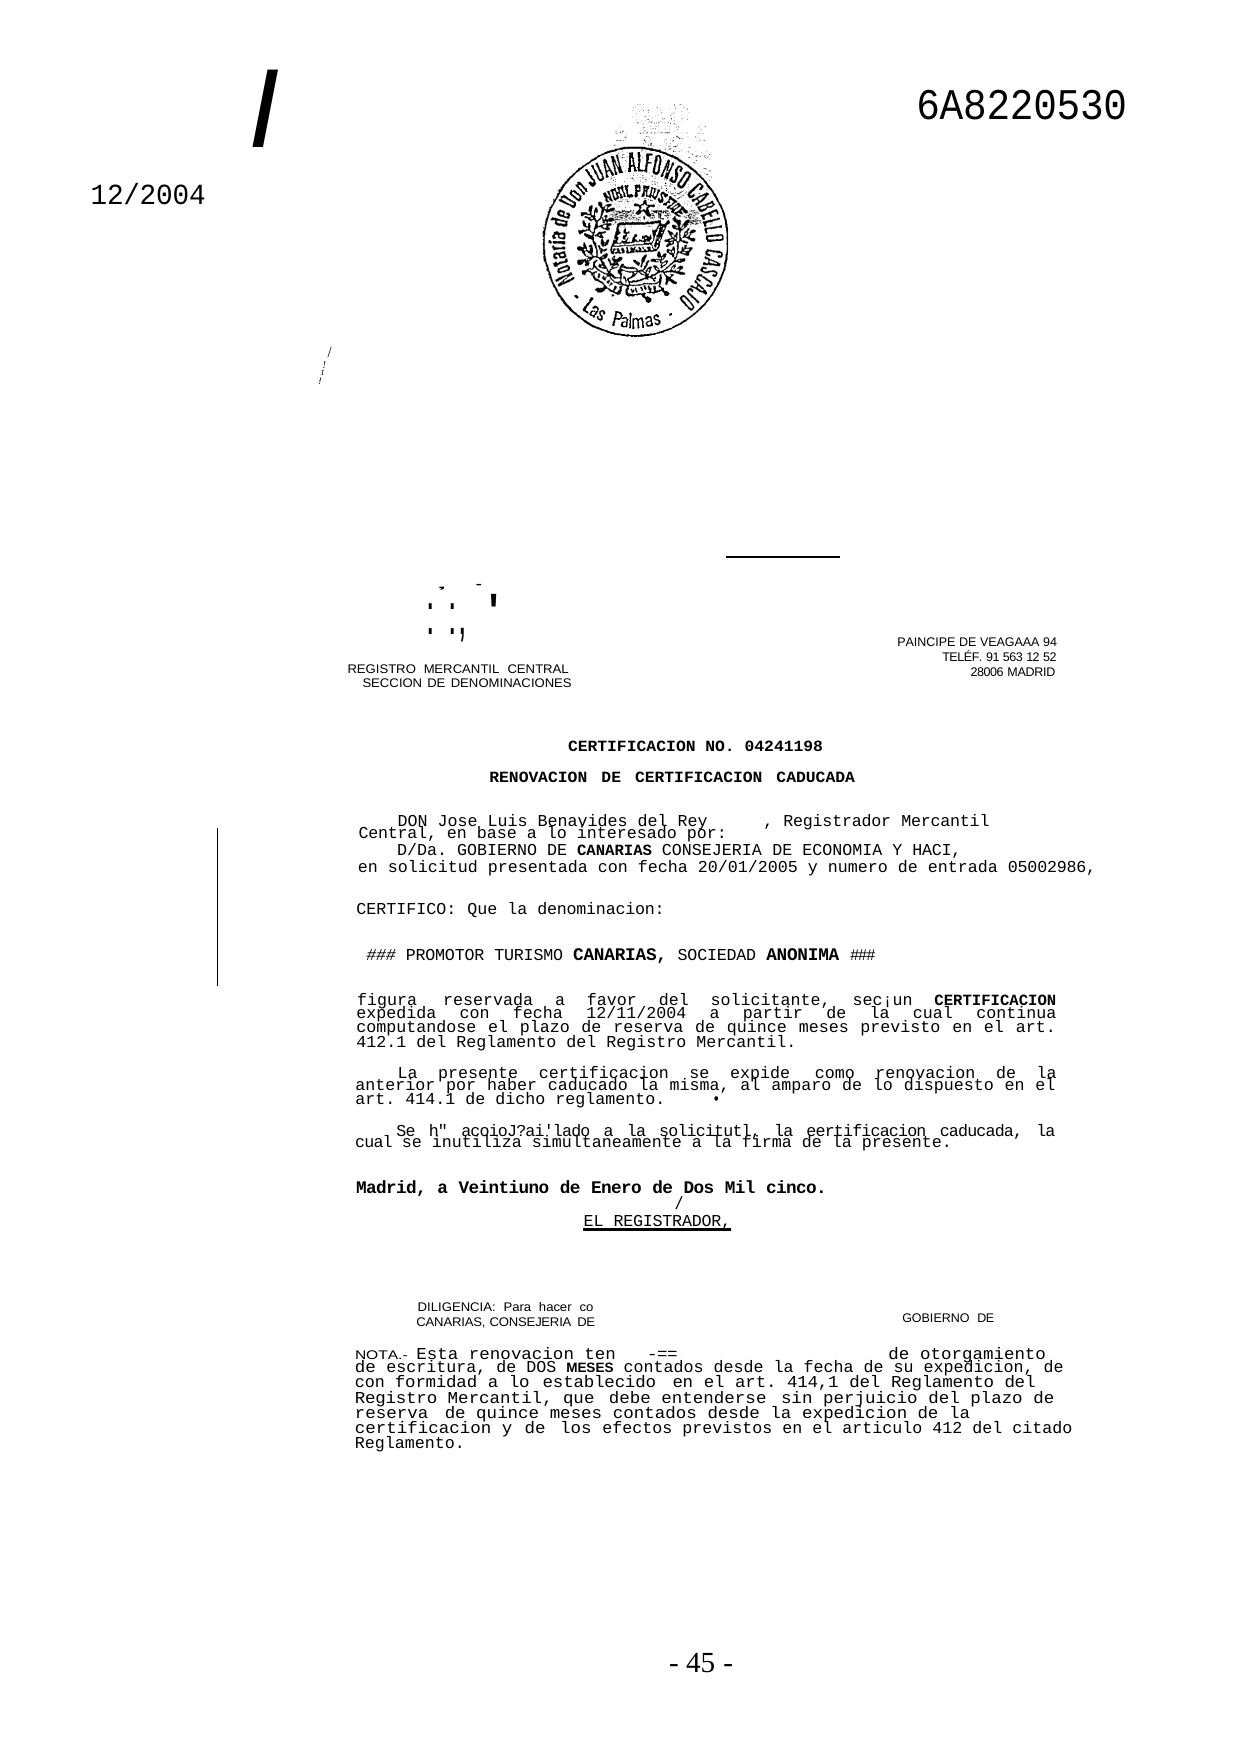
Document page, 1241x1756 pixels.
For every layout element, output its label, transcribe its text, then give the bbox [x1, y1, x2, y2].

text NOTA.- Esta renovacion ten -== de otorgamiento de escritura, de DOS MESES contados desde la fecha de su expedicion, de con­ formidad a lo establecido en el art. 414,1 del Reglamento del Registro Mercantil, que debe entenderse sin perjuicio del plazo de reserva de quince meses contados desde la expedicion de la certificacion y de los efectos previstos en el articulo 412 del citado Reglamento. [354, 1348, 1076, 1453]
text D/Da. GOBIERNO DE CANARIAS CONSEJERIA DE ECONOMIA Y HACI, [282, 843, 1076, 859]
text ### PROMOTOR TURISMO CANARIAS, SOCIEDAD ANONIMA ### [366, 946, 1143, 966]
text REGISTRO MERCANTIL CENTRAL SECCION DE DENOMINACIONES [347, 662, 581, 691]
text PAINCIPE DE VEAGAAA 94 TELÉF. 91 563 12 52 [895, 635, 1057, 663]
text / [282, 1197, 1078, 1213]
text I :,:,·­' [248, 527, 581, 662]
text / [327, 344, 1143, 361]
text ! [322, 361, 1143, 370]
text 28006 MADRID [726, 664, 1055, 679]
text GOBIERNO DE [902, 1310, 1143, 1325]
text La presente certificacion se expide como renovacion de la anterior por haber caducado la misma, al amparo de lo dispuesto en el art. 414.1 de dicho reglamento. • [355, 1067, 1056, 1109]
text DON Jose Luis Benavides del Rey , Registrador Mercantil Central, en base a lo interesado por: [358, 815, 1076, 843]
text CERTIFICO: Que la denominacion: [356, 901, 1143, 919]
subtitle 6A8220530 [79, 83, 265, 133]
text en solicitud presentada con fecha 20/01/2005 y numero de entrada 05002986, [358, 859, 1143, 876]
text figura reservada a favor del solicitante, sec¡un CERTIFICACION expedida con fecha 12/11/2004 a partir de la cual continua computandose el plazo de reserva de quince meses previsto en el art. 412.1 del Reglamento del Registro Mercantil. [356, 994, 1056, 1052]
subtitle 12/2004 [90, 180, 542, 213]
text Se h" acoioJ?ai'lado a la solicitutl, la eertificacion caducada, la cual se inutiliza simultaneamente a la firma de la presente. [355, 1125, 1057, 1153]
text CERTIFICACION NO. 04241198 RENOVACION DE CERTIFICACION CADUCADA [489, 739, 920, 787]
text DILIGENCIA: Para hacer co CANARIAS, CONSEJERIA DE [414, 1299, 596, 1329]
text EL REGISTRADOR, [282, 1213, 1032, 1230]
subtitle [729, 180, 1143, 213]
text ! [318, 377, 1143, 386]
text 1 [320, 370, 1143, 377]
text Madrid, a Veintiuno de Enero de Dos Mil cinco. [356, 1180, 1143, 1197]
subtitle 6A8220530 [266, 83, 1127, 133]
